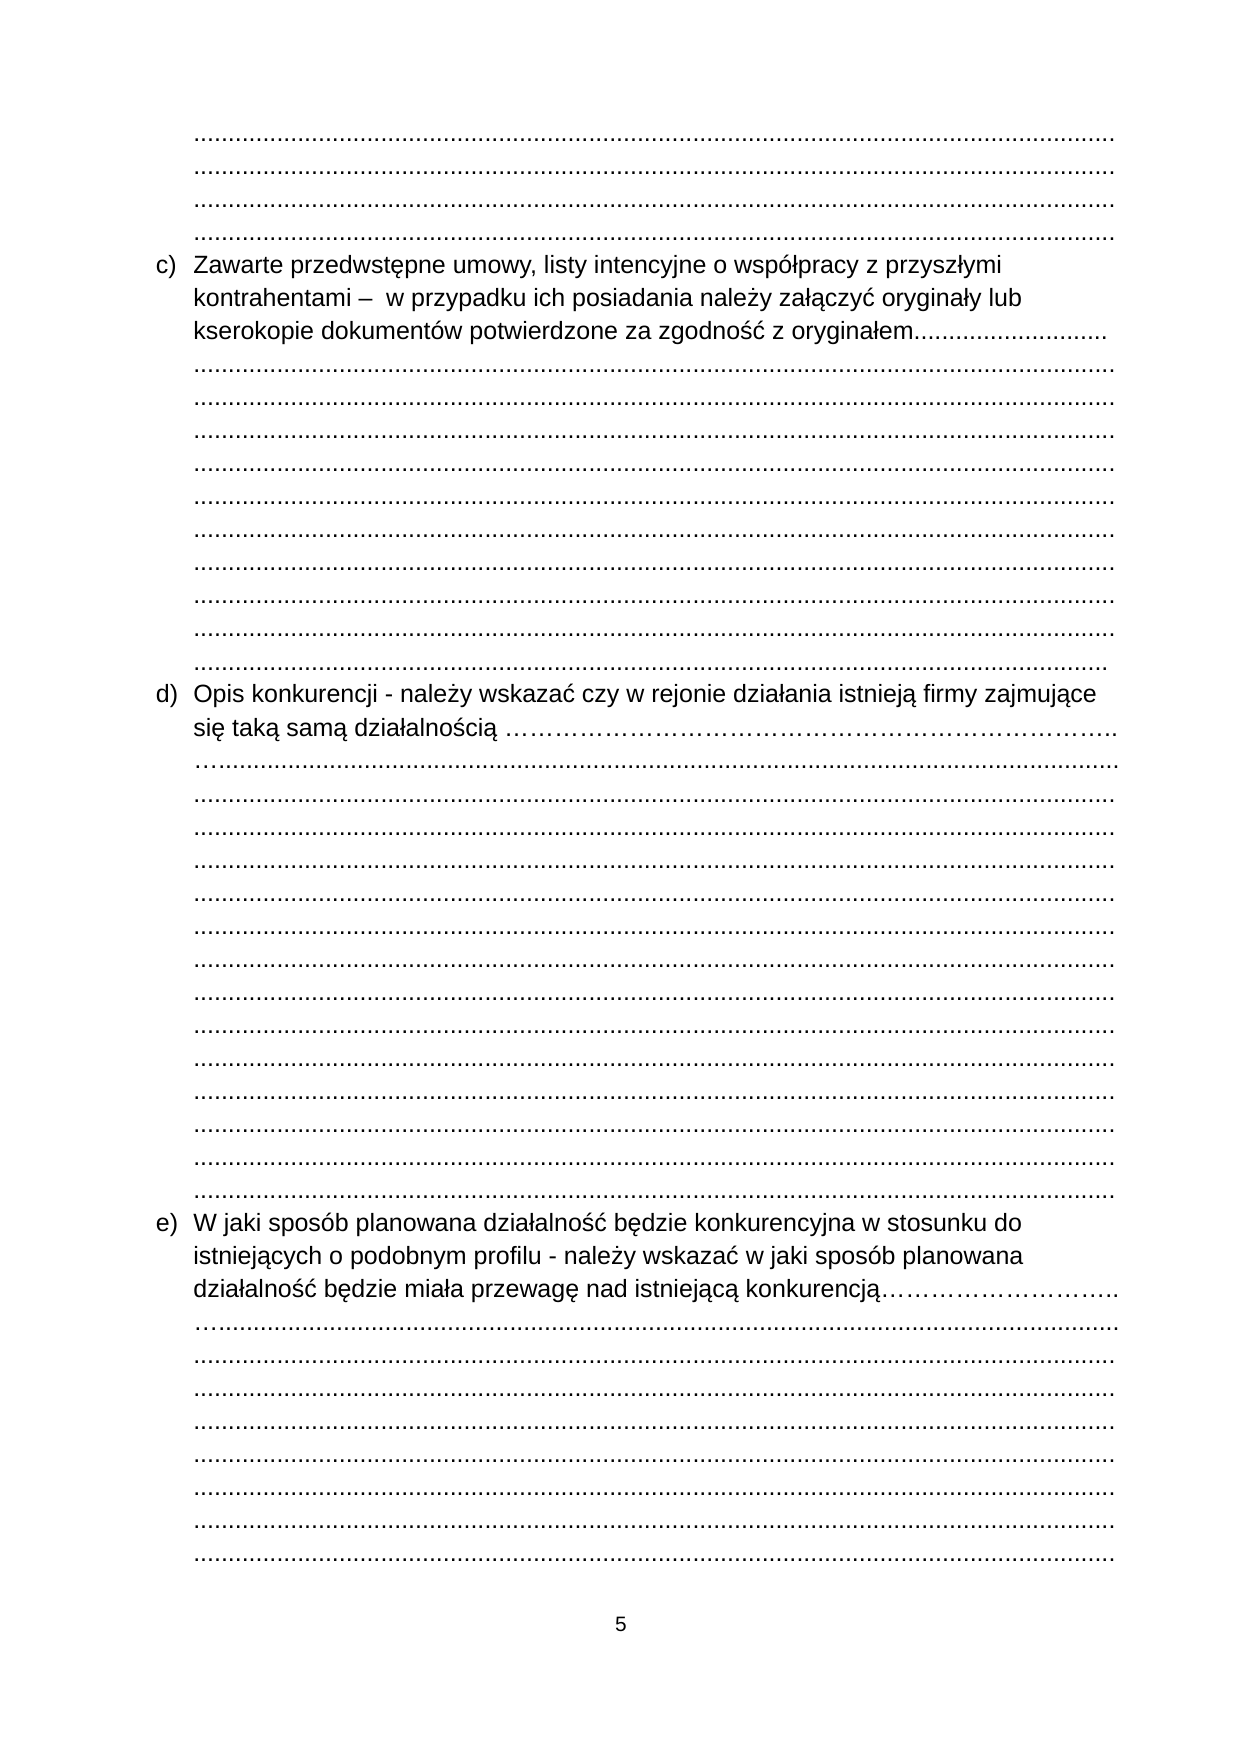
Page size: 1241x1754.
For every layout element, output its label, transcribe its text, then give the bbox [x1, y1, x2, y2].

list W jaki sposób planowana działalność będzie konkurencyjna w stosunku do istniejących o podobnym profilu - należy wskazać w jaki sposób planowana działalność będzie miała przewagę nad istniejącą konkurencją……………………….. [156, 1208, 1123, 1303]
list .................................................................................................................................................................................................................................................................................................................................................................................................................................................................................................................................................... [156, 118, 1123, 246]
list ….................................................................................................................................. [156, 1307, 1123, 1336]
list ................................................................................................................................................................................................................................................................................................................................................................................................................................................................................................................................................................................................................................................................................................................................................................................................................................................................................................................................................................................................................................................................................................................................................................................................................................................................................................................................................................................................................................................................................................................................................................................................................................................................................................................................................................................................. [156, 778, 1123, 1203]
list ................................................................................................................................................................................................................................................................................................................................................................................................................................................................................................................................................................................................................................................................................................................................................................................................................................................................................................................................................................... [156, 1340, 1123, 1567]
list Opis konkurencji - należy wskazać czy w rejonie działania istnieją firmy zajmujące się taką samą działalnością ……………………………………………………………….. ….................................................................................................................................. [156, 679, 1123, 774]
list Zawarte przedwstępne umowy, listy intencyjne o współpracy z przyszłymi kontrahentami – w przypadku ich posiadania należy załączyć oryginały lub kserokopie dokumentów potwierdzone za zgodność z oryginałem............................ [156, 250, 1123, 345]
list ................................................................................................................................................................................................................................................................................................................................................................................................................................................................................................................................................................................................................................................................................................................................................................................................................................................................................................................................................................................................................................................................................................................................................................................................................................................................................................................................................................................. [156, 349, 1123, 675]
